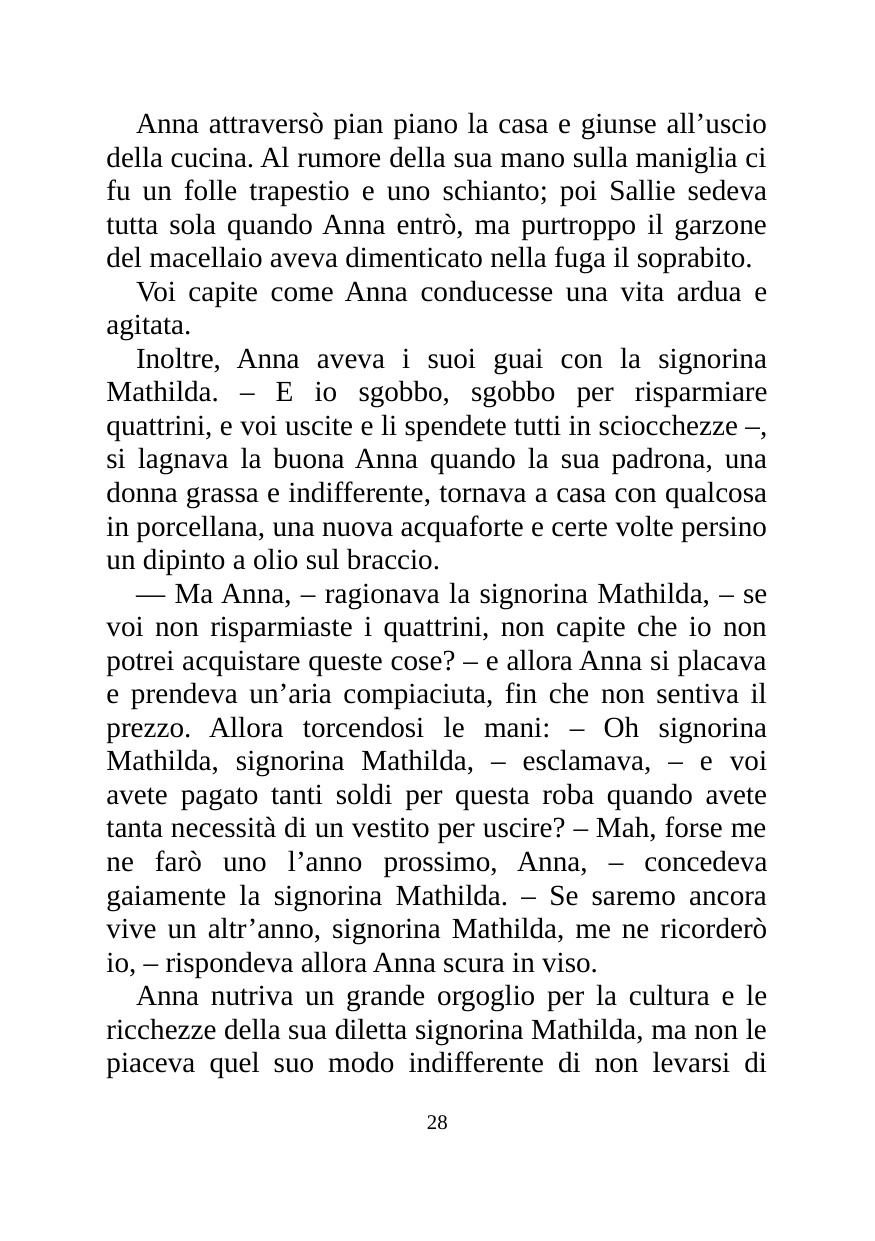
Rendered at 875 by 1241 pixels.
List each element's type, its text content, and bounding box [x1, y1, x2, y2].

text Anna attraversò pian piano la casa e giunse all’uscio della cucina. Al rumore della sua mano sulla maniglia ci fu un folle trapestio e uno schianto; poi Sallie sedeva tutta sola quando Anna entrò, ma purtroppo il garzone del macellaio aveva dimenticato nella fuga il soprabito. [106, 106, 768, 274]
text Voi capite come Anna conducesse una vita ardua e agitata. [106, 274, 768, 341]
text Anna nutriva un grande orgoglio per la cultura e le ricchezze della sua diletta signorina Mathilda, ma non le piaceva quel suo modo indifferente di non levarsi di [106, 978, 768, 1079]
text — Ma Anna, – ragionava la signorina Mathilda, – se voi non risparmiaste i quattrini, non capite che io non potrei acquistare queste cose? – e allora Anna si placava e prendeva un’aria compiaciuta, fin che non sentiva il prezzo. Allora torcendosi le mani: – Oh signorina Mathilda, signorina Mathilda, – esclamava, – e voi avete pagato tanti soldi per questa roba quando avete tanta necessità di un vestito per uscire? – Mah, forse me ne farò uno l’anno prossimo, Anna, – concedeva gaiamente la signorina Mathilda. – Se saremo ancora vive un altr’anno, signorina Mathilda, me ne ricorderò io, – rispondeva allora Anna scura in viso. [106, 576, 768, 978]
text Inoltre, Anna aveva i suoi guai con la signorina Mathilda. – E io sgobbo, sgobbo per risparmiare quattrini, e voi uscite e li spendete tutti in sciocchezze –, si lagnava la buona Anna quando la sua padrona, una donna grassa e indifferente, tornava a casa con qualcosa in porcellana, una nuova acquaforte e certe volte persino un dipinto a olio sul braccio. [106, 341, 768, 576]
